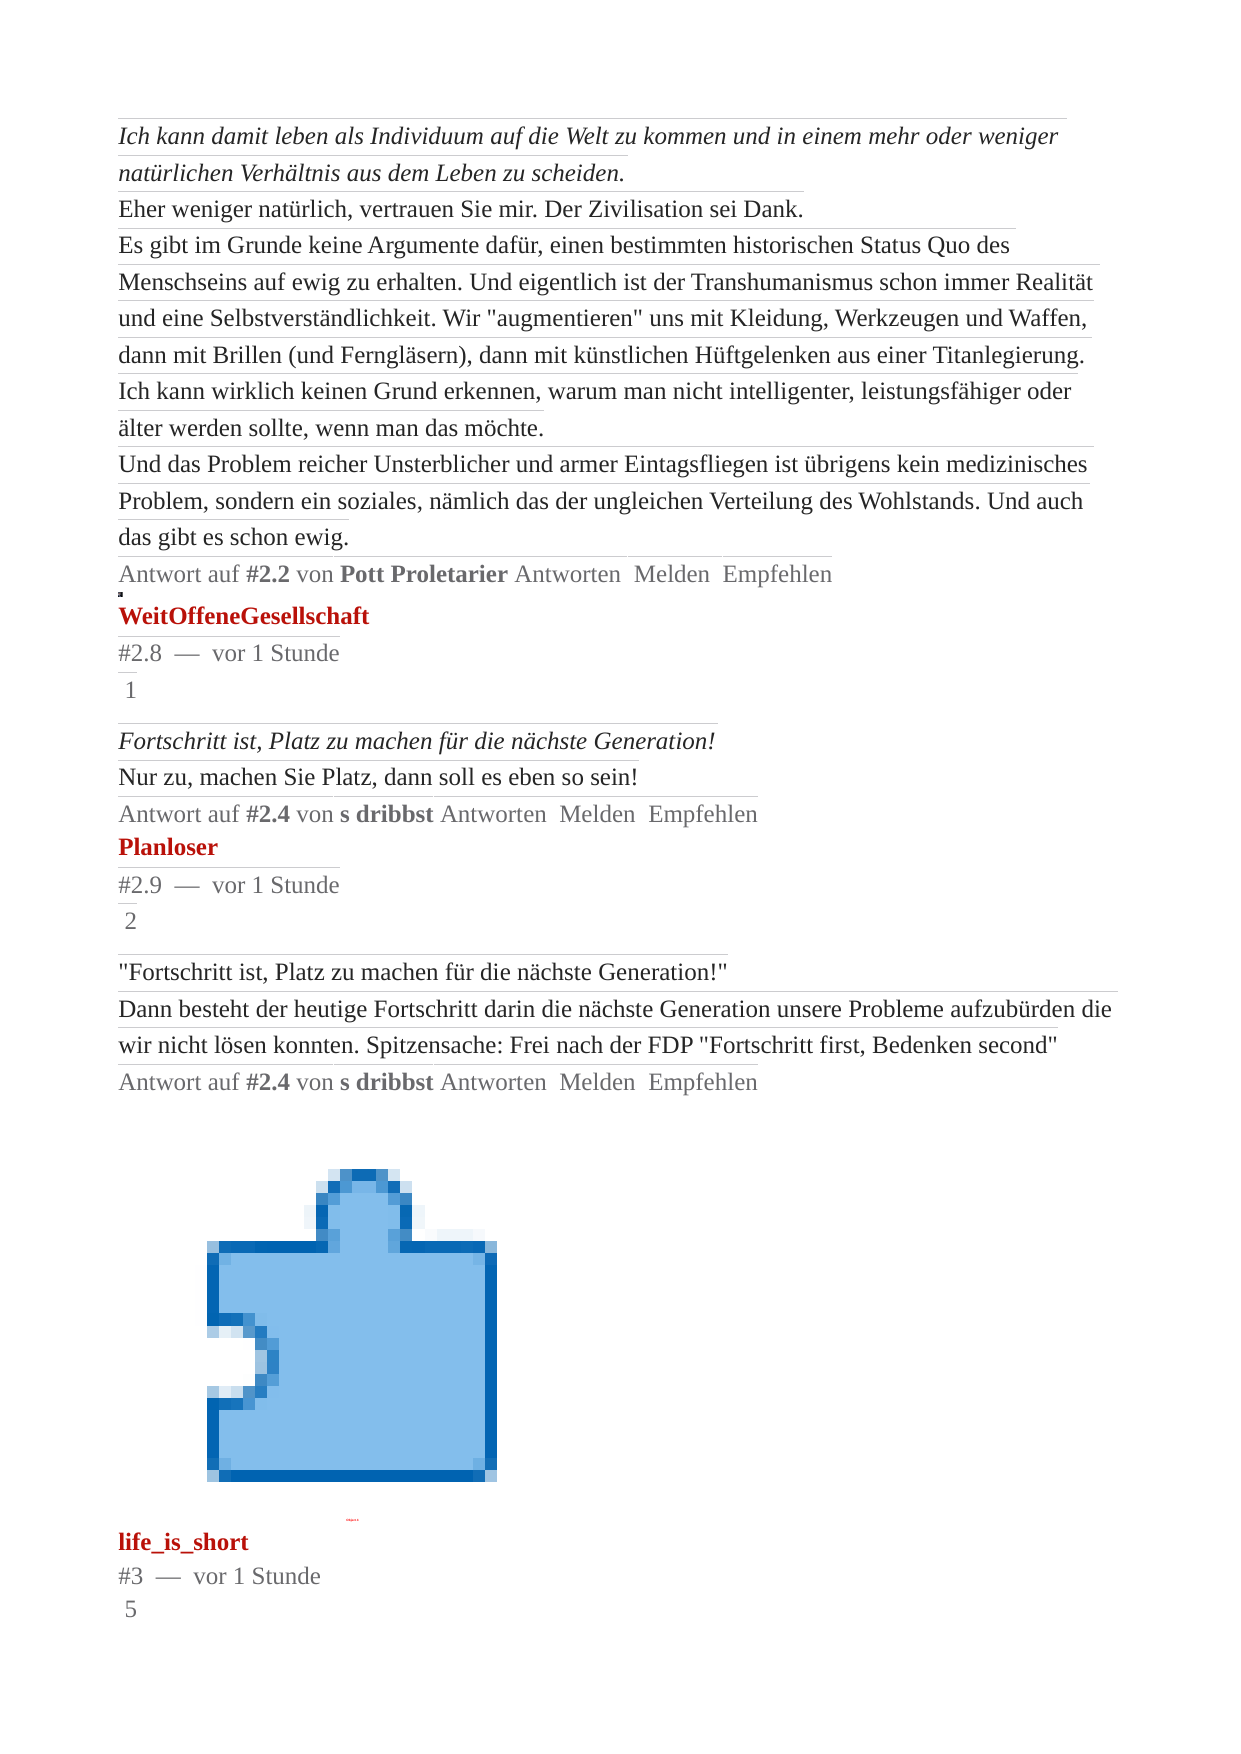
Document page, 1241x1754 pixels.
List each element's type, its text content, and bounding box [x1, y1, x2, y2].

text #3 — vor 1 Stunde [118, 1561, 1122, 1590]
text Fortschritt ist, Platz zu machen für die nächste Generation! [118, 723, 1122, 755]
text WeitOffeneGesellschaft [118, 601, 1122, 630]
text 1 [118, 672, 1122, 704]
text 5 [118, 1594, 1122, 1623]
text Dann besteht der heutige Fortschritt darin die nächste Generation unsere Probleme aufzubürden die wir nicht lösen konnten. Spitzensache: Frei nach der FDP "Fortschritt first, Bedenken second" [118, 991, 1122, 1059]
text Antwort auf #2.4 von s dribbst Antworten Melden Empfehlen [118, 1064, 1122, 1096]
text "Fortschritt ist, Platz zu machen für die nächste Generation!" [118, 954, 1122, 986]
text Antwort auf #2.4 von s dribbst Antworten Melden Empfehlen [118, 796, 1122, 828]
text Nur zu, machen Sie Platz, dann soll es eben so sein! [118, 759, 1122, 791]
text Eher weniger natürlich, vertrauen Sie mir. Der Zivilisation sei Dank. [118, 191, 1122, 223]
text life_is_short [118, 1527, 1122, 1555]
text Es gibt im Grunde keine Argumente dafür, einen bestimmten historischen Status Quo des Menschseins auf ewig zu erhalten. Und eigentlich ist der Transhumanismus schon immer Realität und eine Selbstverständlichkeit. Wir "augmentieren" uns mit Kleidung, Werkzeugen und Waffen, dann mit Brillen (und Ferngläsern), dann mit künstlichen Hüftgelenken aus einer Titanlegierung. Ich kann wirklich keinen Grund erkennen, warum man nicht intelligenter, leistungsfähiger oder älter werden sollte, wenn man das möchte. [118, 227, 1122, 442]
text Ich kann damit leben als Individuum auf die Welt zu kommen und in einem mehr oder weniger natürlichen Verhältnis aus dem Leben zu scheiden. [118, 118, 1122, 186]
text Und das Problem reicher Unsterblicher und armer Eintagsfliegen ist übrigens kein medizinisches Problem, sondern ein soziales, nämlich das der ungleichen Verteilung des Wohlstands. Und auch das gibt es schon ewig. [118, 446, 1122, 551]
text Antwort auf #2.2 von Pott Proletarier Antworten Melden Empfehlen [118, 556, 1122, 587]
text 2 [118, 903, 1122, 935]
text #2.9 — vor 1 Stunde [118, 867, 1122, 899]
text #2.8 — vor 1 Stunde [118, 636, 1122, 667]
text Planloser [118, 832, 1122, 861]
